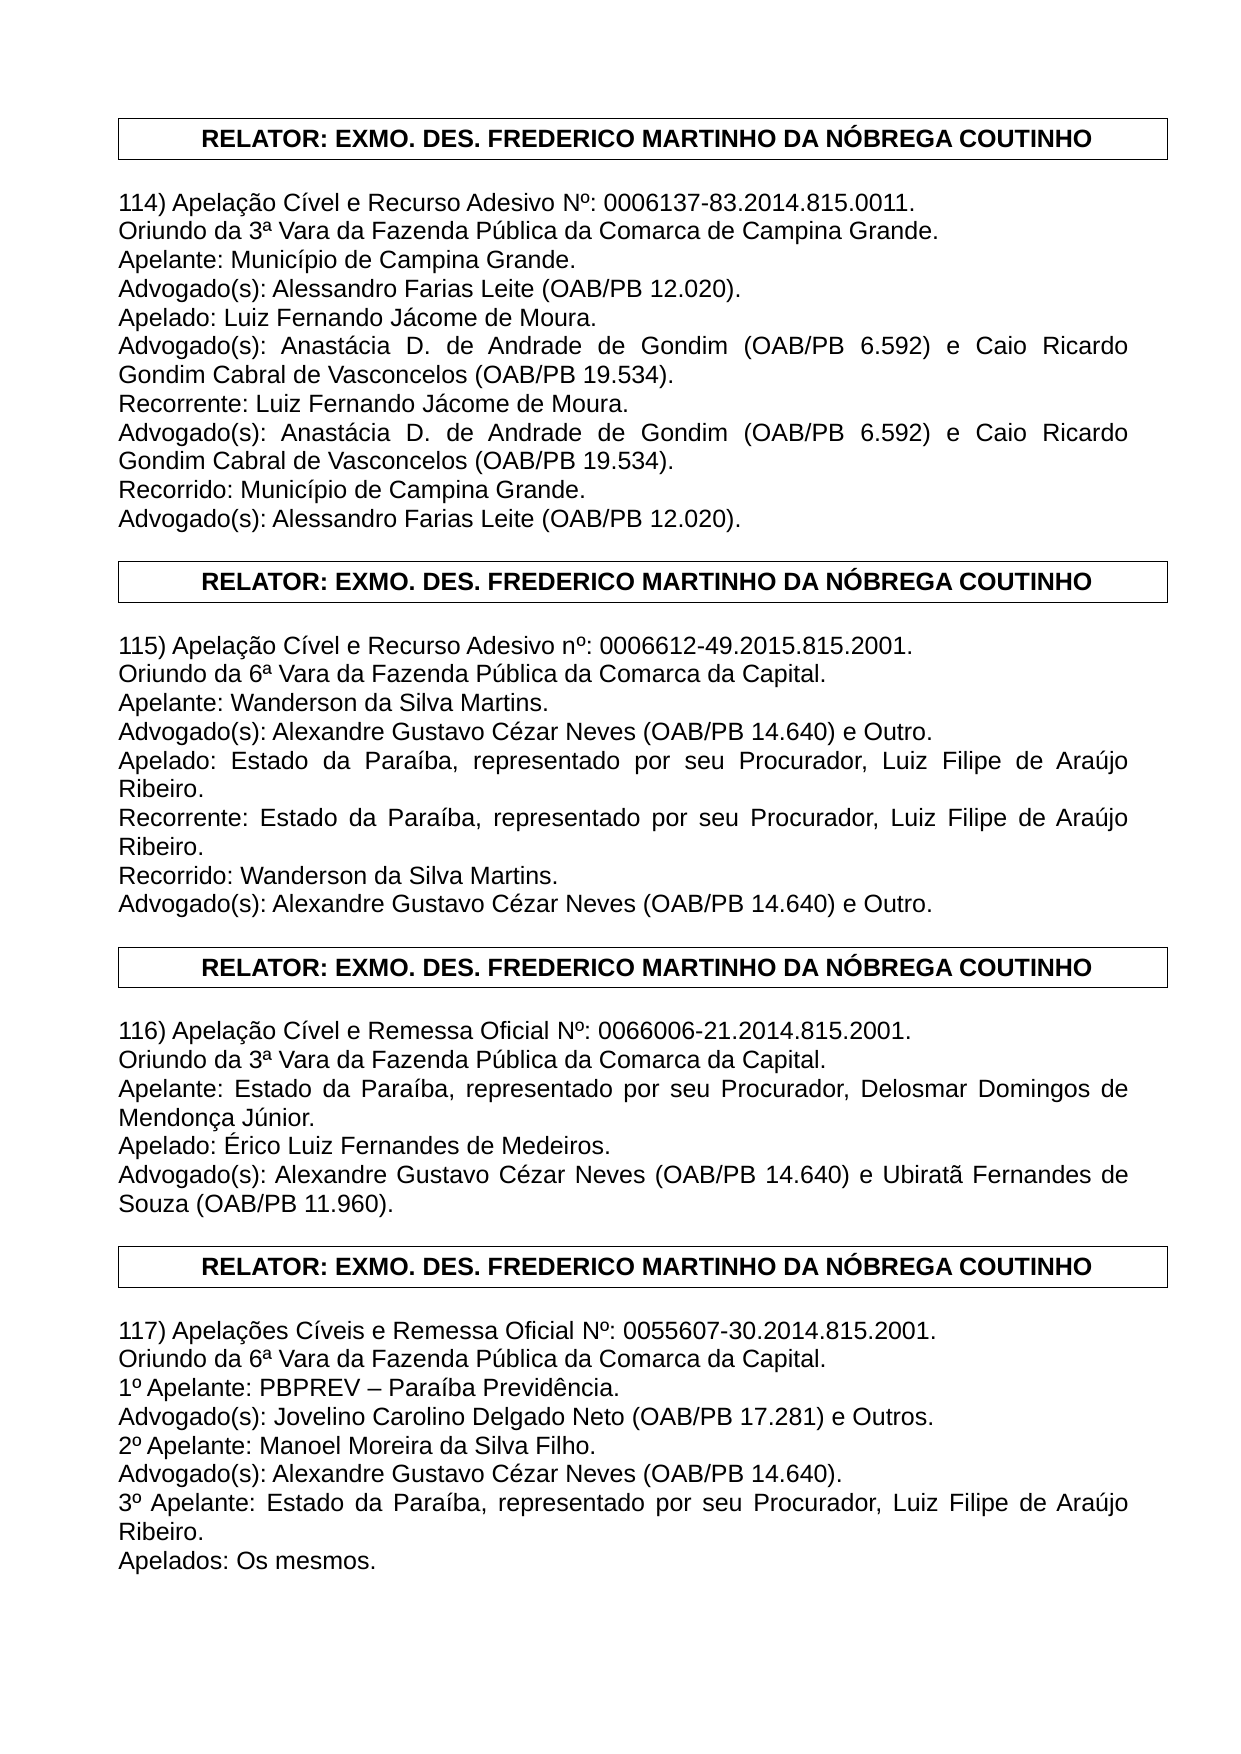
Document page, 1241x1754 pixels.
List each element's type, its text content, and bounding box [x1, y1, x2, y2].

text Apelado: Érico Luiz Fernandes de Medeiros. [118, 1131, 1131, 1160]
text Advogado(s): Alexandre Gustavo Cézar Neves (OAB/PB 14.640) e Outro. [118, 889, 1131, 918]
text Oriundo da 6ª Vara da Fazenda Pública da Comarca da Capital. [118, 659, 1131, 688]
text 2º Apelante: Manoel Moreira da Silva Filho. [118, 1431, 1131, 1459]
text Apelante: Estado da Paraíba, representado por seu Procurador, Delosmar Domingos de Mendonça Júnior. [118, 1074, 1131, 1131]
text Advogado(s): Alessandro Farias Leite (OAB/PB 12.020). [118, 504, 1131, 532]
text 3º Apelante: Estado da Paraíba, representado por seu Procurador, Luiz Filipe de Araújo Ribeiro. [118, 1488, 1131, 1546]
text Recorrido: Município de Campina Grande. [118, 475, 1131, 504]
table_header RELATOR: EXMO. DES. FREDERICO MARTINHO DA NÓBREGA COUTINHO [119, 562, 1167, 602]
table_header RELATOR: EXMO. DES. FREDERICO MARTINHO DA NÓBREGA COUTINHO [119, 1247, 1167, 1287]
text Advogado(s): Alexandre Gustavo Cézar Neves (OAB/PB 14.640). [118, 1459, 1131, 1488]
text Oriundo da 3ª Vara da Fazenda Pública da Comarca de Campina Grande. [118, 216, 1131, 245]
text Advogado(s): Jovelino Carolino Delgado Neto (OAB/PB 17.281) e Outros. [118, 1402, 1131, 1431]
text Recorrente: Luiz Fernando Jácome de Moura. [118, 389, 1131, 417]
text Apelado: Luiz Fernando Jácome de Moura. [118, 302, 1131, 331]
text 114) Apelação Cível e Recurso Adesivo Nº: 0006137-83.2014.815.0011. [118, 187, 1131, 216]
text Advogado(s): Alexandre Gustavo Cézar Neves (OAB/PB 14.640) e Ubiratã Fernandes de Souza (OAB/PB 11.960). [118, 1160, 1131, 1217]
text 116) Apelação Cível e Remessa Oficial Nº: 0066006-21.2014.815.2001. [118, 1016, 1131, 1045]
text Recorrente: Estado da Paraíba, representado por seu Procurador, Luiz Filipe de Araújo Ribeiro. [118, 803, 1131, 861]
text Apelante: Município de Campina Grande. [118, 245, 1131, 274]
text 1º Apelante: PBPREV – Paraíba Previdência. [118, 1373, 1131, 1402]
text Apelante: Wanderson da Silva Martins. [118, 688, 1131, 717]
text Apelados: Os mesmos. [118, 1546, 1131, 1574]
text Advogado(s): Alessandro Farias Leite (OAB/PB 12.020). [118, 274, 1131, 302]
text Oriundo da 6ª Vara da Fazenda Pública da Comarca da Capital. [118, 1344, 1131, 1373]
text 117) Apelações Cíveis e Remessa Oficial Nº: 0055607-30.2014.815.2001. [118, 1316, 1131, 1344]
text 115) Apelação Cível e Recurso Adesivo nº: 0006612-49.2015.815.2001. [118, 631, 1131, 659]
text Advogado(s): Alexandre Gustavo Cézar Neves (OAB/PB 14.640) e Outro. [118, 717, 1131, 746]
text Advogado(s): Anastácia D. de Andrade de Gondim (OAB/PB 6.592) e Caio Ricardo Gondim Cabral de Vasconcelos (OAB/PB 19.534). [118, 331, 1131, 389]
text Advogado(s): Anastácia D. de Andrade de Gondim (OAB/PB 6.592) e Caio Ricardo Gondim Cabral de Vasconcelos (OAB/PB 19.534). [118, 417, 1131, 475]
table_header RELATOR: EXMO. DES. FREDERICO MARTINHO DA NÓBREGA COUTINHO [119, 948, 1167, 987]
text Apelado: Estado da Paraíba, representado por seu Procurador, Luiz Filipe de Araújo Ribeiro. [118, 746, 1131, 803]
text Oriundo da 3ª Vara da Fazenda Pública da Comarca da Capital. [118, 1045, 1131, 1074]
text Recorrido: Wanderson da Silva Martins. [118, 861, 1131, 889]
table_header RELATOR: EXMO. DES. FREDERICO MARTINHO DA NÓBREGA COUTINHO [119, 119, 1167, 158]
